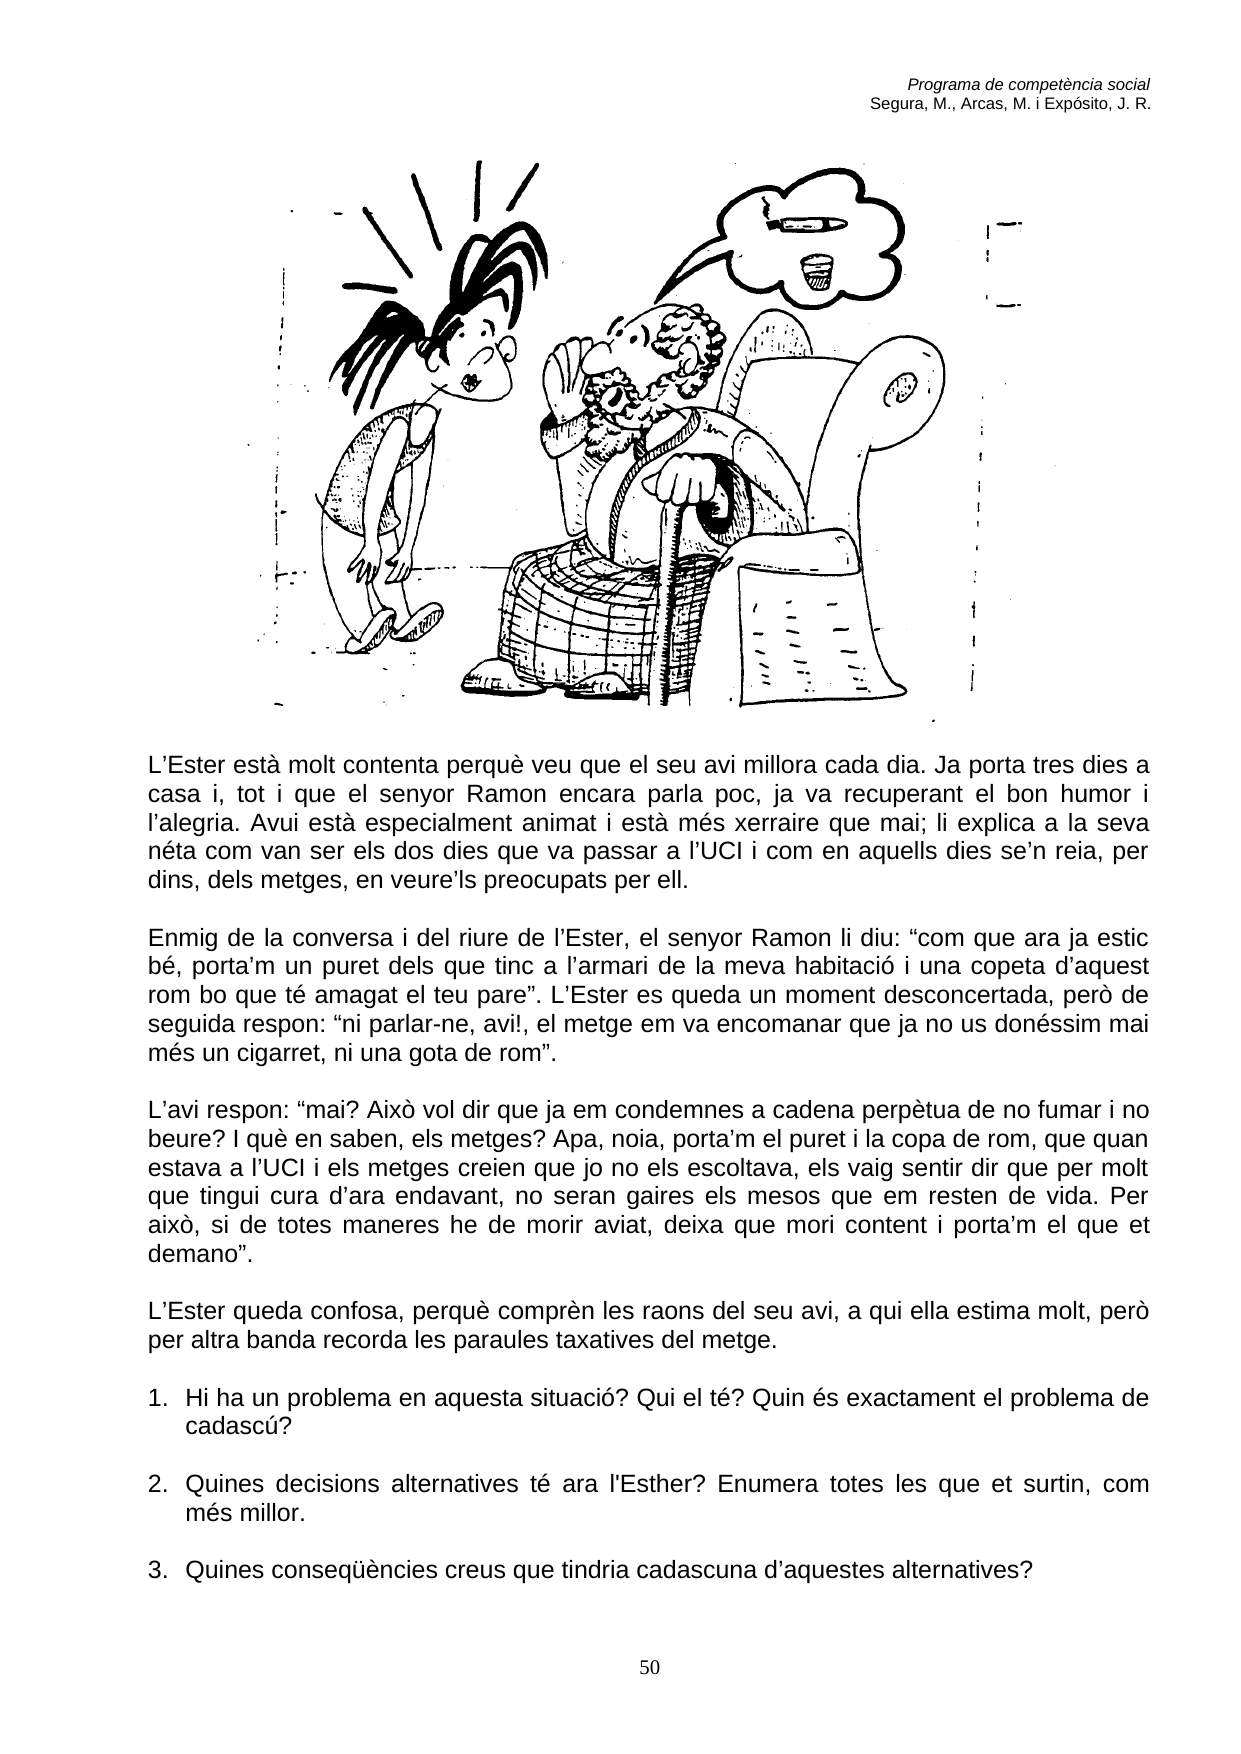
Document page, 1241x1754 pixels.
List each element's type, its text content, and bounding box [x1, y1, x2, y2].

text L’Ester està molt contenta perquè veu que el seu avi millora cada dia. Ja porta tres dies a casa i, tot i que el senyor Ramon encara parla poc, ja va recuperant el bon humor i l’alegria. Avui està especialment animat i està més xerraire que mai; li explica a la seva néta com van ser els dos dies que va passar a l’UCI i com en aquells dies se’n reia, per dins, dels metges, en veure’ls preocupats per ell. [148, 750, 1151, 894]
text Enmig de la conversa i del riure de l’Ester, el senyor Ramon li diu: “com que ara ja estic bé, porta’m un puret dels que tinc a l’armari de la meva habitació i una copeta d’aquest rom bo que té amagat el teu pare”. L’Ester es queda un moment desconcertada, però de seguida respon: “ni parlar-ne, avi!, el metge em va encomanar que ja no us donéssim mai més un cigarret, ni una gota de rom”. [148, 923, 1151, 1066]
list Hi ha un problema en aquesta situació? Qui el té? Quin és exactament el problema de cadascú? [148, 1383, 1151, 1440]
list Quines conseqüències creus que tindria cadascuna d’aquestes alternatives? [148, 1555, 1151, 1584]
list Quines decisions alternatives té ara l'Esther? Enumera totes les que et surtin, com més millor. [148, 1469, 1151, 1526]
text L’Ester queda confosa, perquè comprèn les raons del seu avi, a qui ella estima molt, però per altra banda recorda les paraules taxatives del metge. [148, 1296, 1151, 1354]
picture [239, 156, 1061, 741]
text L’avi respon: “mai? Això vol dir que ja em condemnes a cadena perpètua de no fumar i no beure? I què en saben, els metges? Apa, noia, porta’m el puret i la copa de rom, que quan estava a l’UCI i els metges creien que jo no els escoltava, els vaig sentir dir que per molt que tingui cura d’ara endavant, no seran gaires els mesos que em resten de vida. Per això, si de totes maneres he de morir aviat, deixa que mori content i porta’m el que et demano”. [148, 1095, 1151, 1268]
